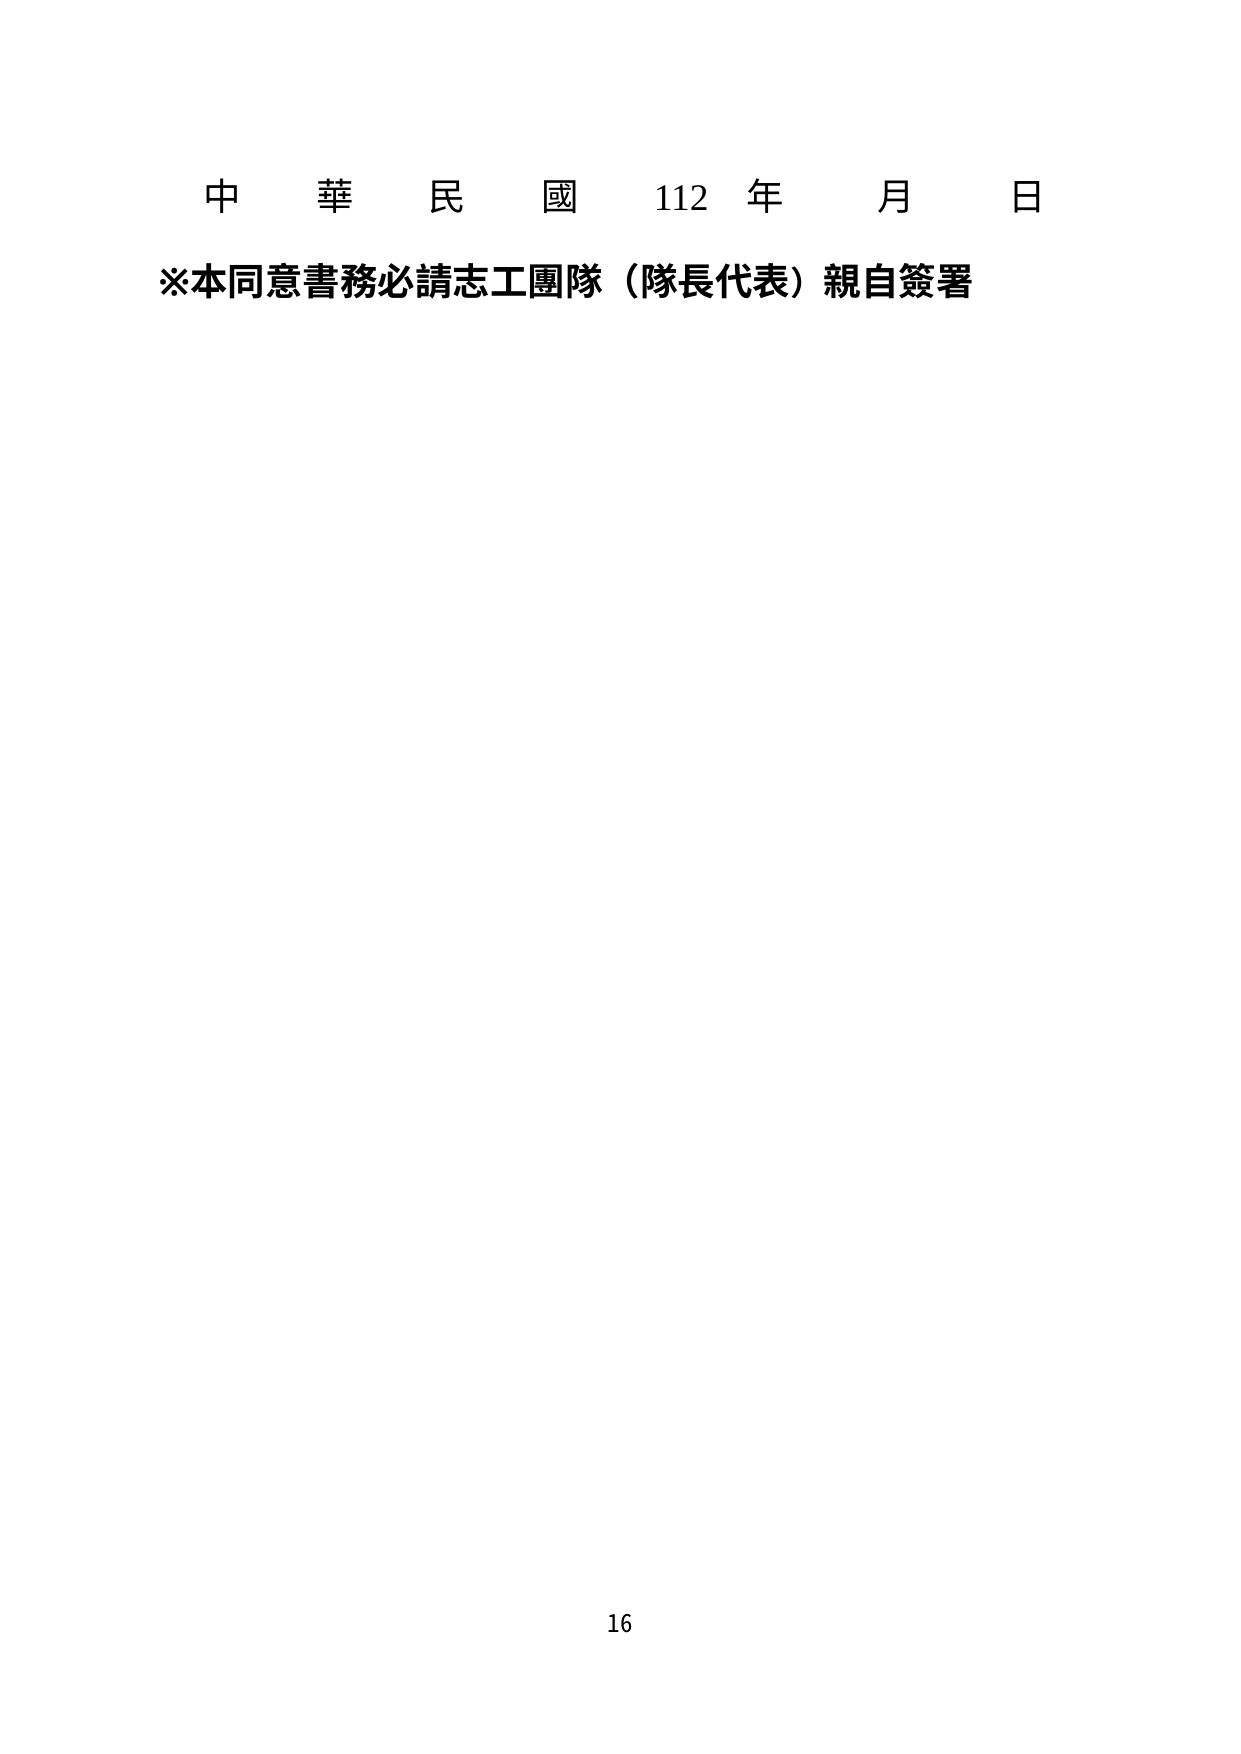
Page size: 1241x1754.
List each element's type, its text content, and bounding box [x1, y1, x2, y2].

text 中 華 民 國 112 年 月 日 [118, 152, 1122, 214]
text ※本同意書務必請志工團隊（隊長代表）親自簽署 [158, 237, 1122, 299]
